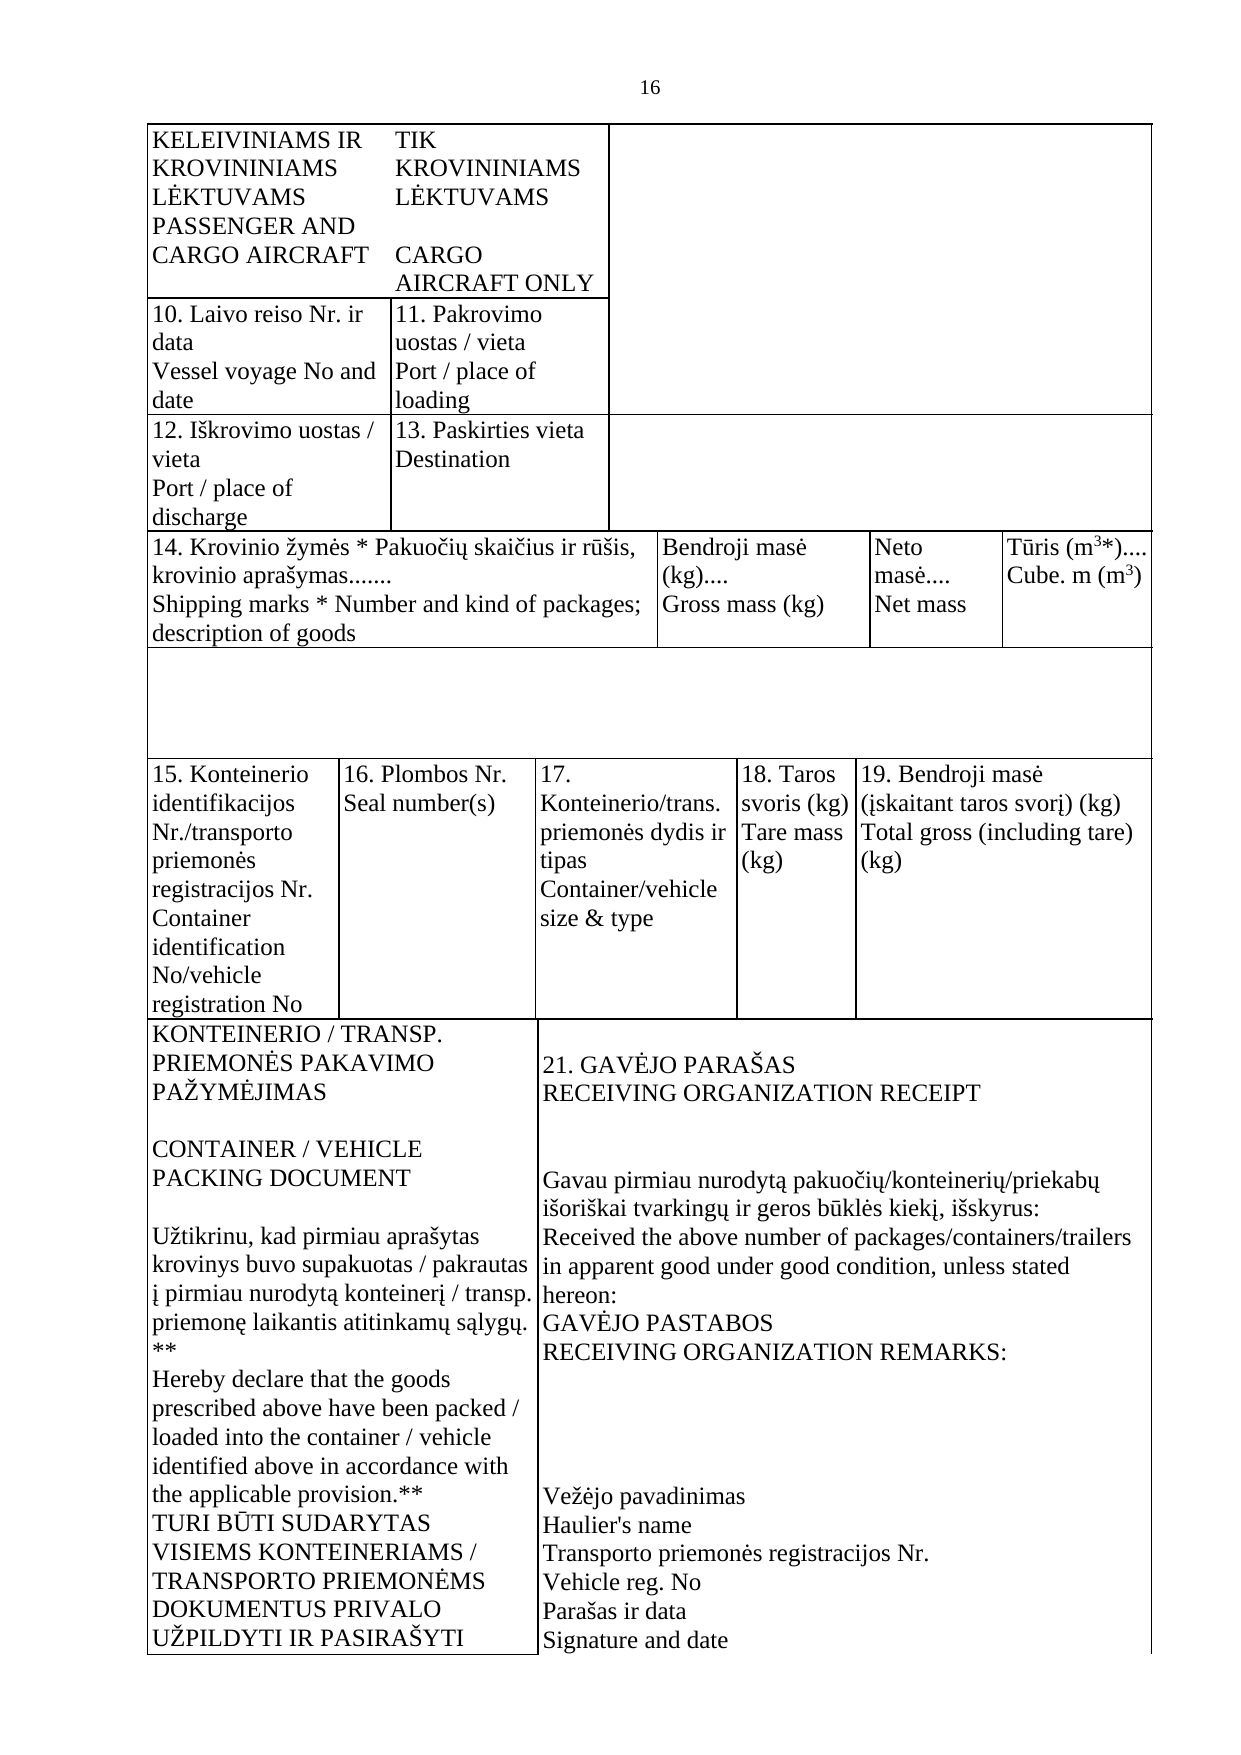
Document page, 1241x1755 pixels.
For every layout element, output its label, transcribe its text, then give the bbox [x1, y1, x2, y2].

table_cell [539, 1020, 853, 1048]
table_cell 21. GAVĖJO PARAŠAS RECEIVING ORGANIZATION RECEIPT Gavau pirmiau nurodytą pakuočių/konteinerių/priekabų išoriškai tvarkingų ir geros būklės kiekį, išskyrus: Received the above number of packages/containers/trailers in apparent good under good condition, unless stated hereon: GAVĖJO PASTABOS RECEIVING ORGANIZATION REMARKS: Vežėjo pavadinimas Haulier's name Transporto priemonės registracijos Nr. Vehicle reg. No Parašas ir data Signature and date [539, 1048, 1151, 1653]
table_cell 15. Konteinerio identifikacijos Nr./transporto priemonės registracijos Nr. Container identification No/vehicle registration No [148, 759, 338, 1018]
table_cell [610, 415, 1151, 530]
table_cell [610, 125, 1151, 414]
table_cell 19. Bendroji masė (įskaitant taros svorį) (kg) Total gross (including tare) (kg) [857, 759, 1151, 1018]
table_cell [853, 1020, 1151, 1048]
table_cell TIK KROVININIAMS LĖKTUVAMS CARGO AIRCRAFT ONLY [391, 125, 608, 297]
table_cell KONTEINERIO / TRANSP. PRIEMONĖS PAKAVIMO PAŽYMĖJIMAS CONTAINER / VEHICLE PACKING DOCUMENT Užtikrinu, kad pirmiau aprašytas krovinys buvo supakuotas / pakrautas į pirmiau nurodytą konteinerį / transp. priemonę laikantis atitinkamų sąlygų. ** Hereby declare that the goods prescribed above have been packed / loaded into the container / vehicle identified above in accordance with the applicable provision.** TURI BŪTI SUDARYTAS VISIEMS KONTEINERIAMS / TRANSPORTO PRIEMONĖMS DOKUMENTUS PRIVALO UŽPILDYTI IR PASIRAŠYTI [148, 1020, 537, 1653]
table_cell 18. Taros svoris (kg) Tare mass (kg) [738, 759, 855, 1018]
table_cell 11. Pakrovimo uostas / vieta Port / place of loading [392, 299, 608, 414]
table_cell 10. Laivo reiso Nr. ir data Vessel voyage No and date [148, 299, 390, 414]
table_cell 16. Plombos Nr. Seal number(s) [340, 759, 535, 1018]
table_cell Tūris (m3*).... Cube. m (m3) [1003, 532, 1151, 647]
table_cell [148, 648, 1151, 758]
table_cell Bendroji masė (kg).... Gross mass (kg) [658, 532, 869, 647]
table_cell 14. Krovinio žymės * Pakuočių skaičius ir rūšis, krovinio aprašymas....... Shipping marks * Number and kind of packages; description of goods [148, 532, 657, 647]
table_cell KELEIVINIAMS IR KROVININIAMS LĖKTUVAMS PASSENGER AND CARGO AIRCRAFT [148, 125, 391, 297]
table_cell 13. Paskirties vieta Destination [392, 415, 608, 530]
table_cell 17. Konteinerio/trans. priemonės dydis ir tipas Container/vehicle size & type [536, 759, 736, 1018]
table_cell Neto masė.... Net mass [871, 532, 1002, 647]
table_cell 12. Iškrovimo uostas / vieta Port / place of discharge [148, 415, 390, 530]
